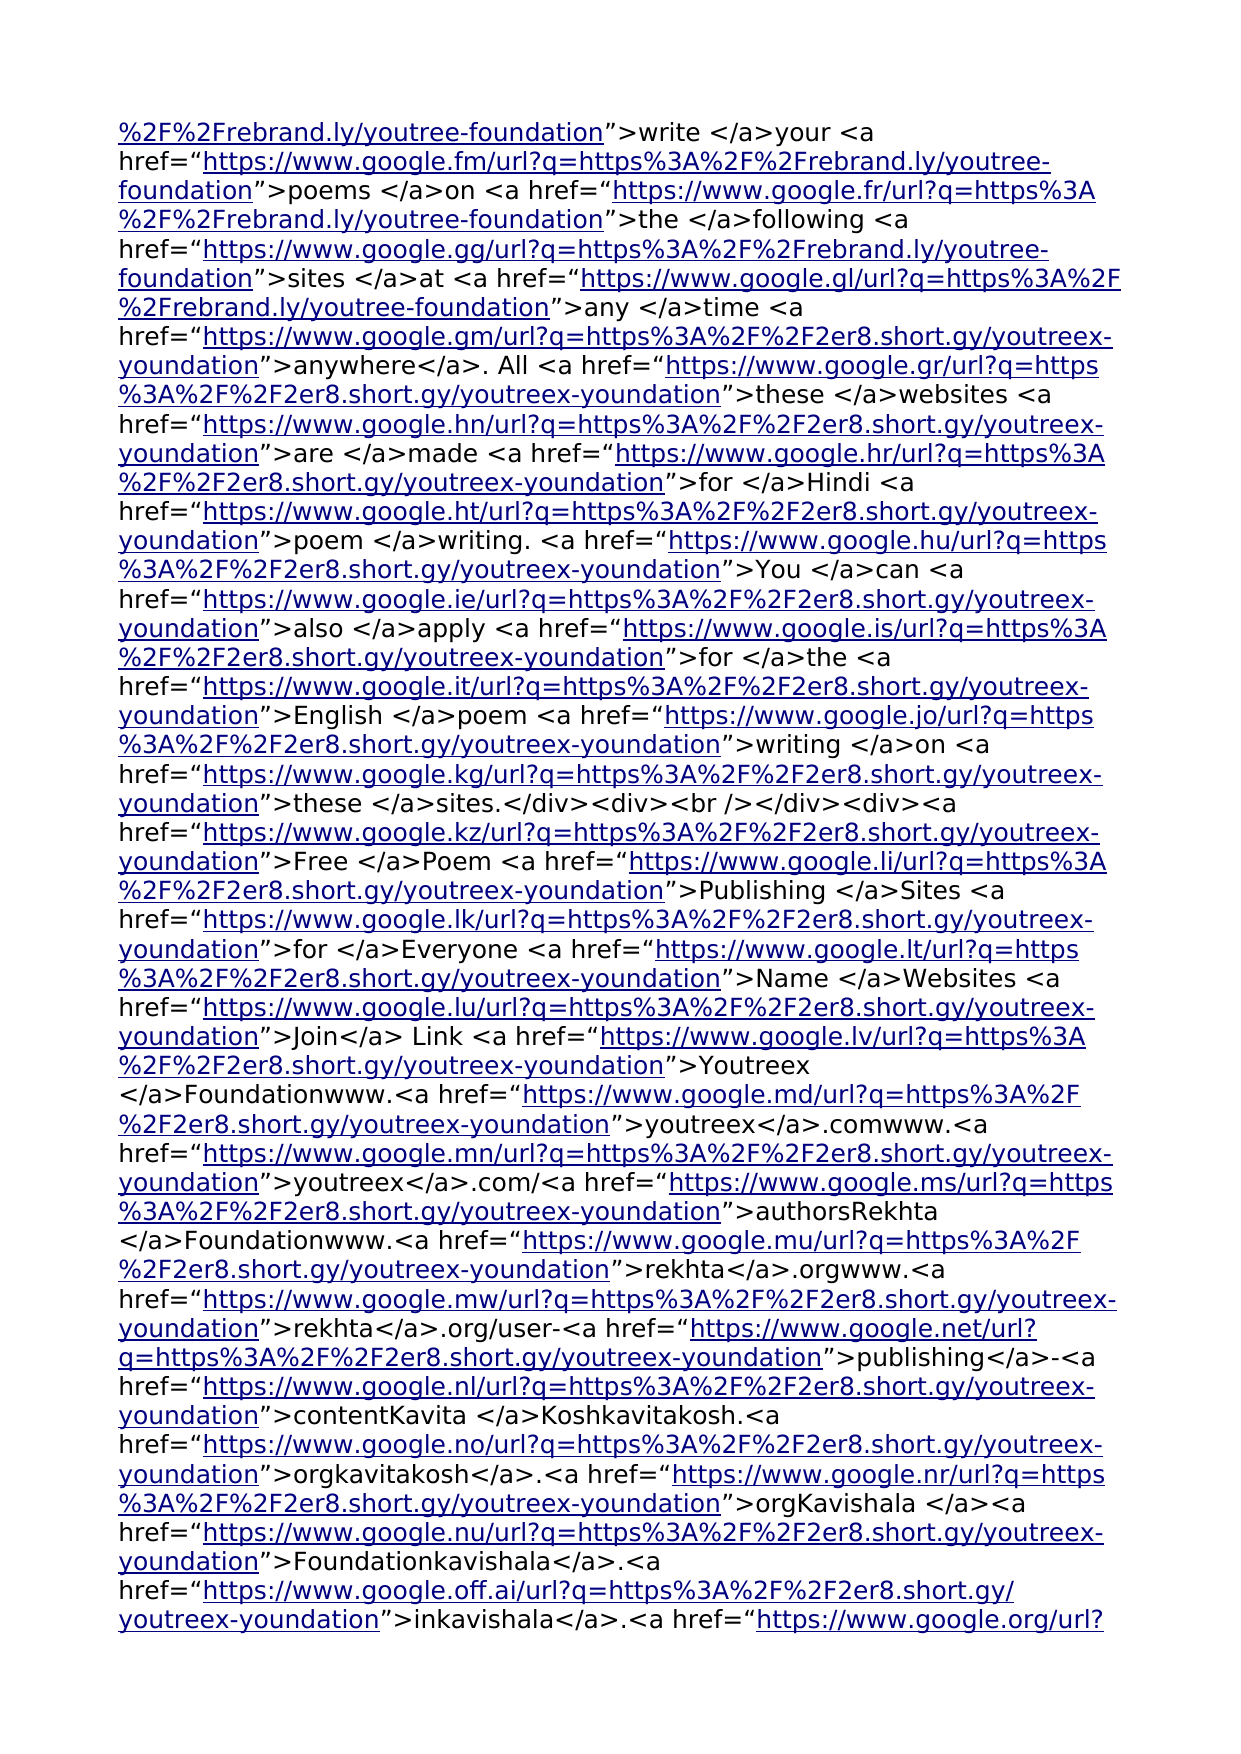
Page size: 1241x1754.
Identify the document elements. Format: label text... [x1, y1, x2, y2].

text %2F%2Frebrand.ly/youtree-foundation”>write </a>your <a href=“https://www.google.fm/url?q=https%3A%2F%2Frebrand.ly/youtree-foundation”>poems </a>on <a href=“https://www.google.fr/url?q=https%3A%2F%2Frebrand.ly/youtree-foundation”>the </a>following <a href=“https://www.google.gg/url?q=https%3A%2F%2Frebrand.ly/youtree-foundation”>sites </a>at <a href=“https://www.google.gl/url?q=https%3A%2F%2Frebrand.ly/youtree-foundation”>any </a>time <a href=“https://www.google.gm/url?q=https%3A%2F%2F2er8.short.gy/youtreex-youndation”>anywhere</a>. All <a href=“https://www.google.gr/url?q=https%3A%2F%2F2er8.short.gy/youtreex-youndation”>these </a>websites <a href=“https://www.google.hn/url?q=https%3A%2F%2F2er8.short.gy/youtreex-youndation”>are </a>made <a href=“https://www.google.hr/url?q=https%3A%2F%2F2er8.short.gy/youtreex-youndation”>for </a>Hindi <a href=“https://www.google.ht/url?q=https%3A%2F%2F2er8.short.gy/youtreex-youndation”>poem </a>writing. <a href=“https://www.google.hu/url?q=https%3A%2F%2F2er8.short.gy/youtreex-youndation”>You </a>can <a href=“https://www.google.ie/url?q=https%3A%2F%2F2er8.short.gy/youtreex-youndation”>also </a>apply <a href=“https://www.google.is/url?q=https%3A%2F%2F2er8.short.gy/youtreex-youndation”>for </a>the <a href=“https://www.google.it/url?q=https%3A%2F%2F2er8.short.gy/youtreex-youndation”>English </a>poem <a href=“https://www.google.jo/url?q=https%3A%2F%2F2er8.short.gy/youtreex-youndation”>writing </a>on <a href=“https://www.google.kg/url?q=https%3A%2F%2F2er8.short.gy/youtreex-youndation”>these </a>sites.</div><div><br /></div><div><a href=“https://www.google.kz/url?q=https%3A%2F%2F2er8.short.gy/youtreex-youndation”>Free </a>Poem <a href=“https://www.google.li/url?q=https%3A%2F%2F2er8.short.gy/youtreex-youndation”>Publishing </a>Sites <a href=“https://www.google.lk/url?q=https%3A%2F%2F2er8.short.gy/youtreex-youndation”>for </a>Everyone <a href=“https://www.google.lt/url?q=https%3A%2F%2F2er8.short.gy/youtreex-youndation”>Name </a>Websites <a href=“https://www.google.lu/url?q=https%3A%2F%2F2er8.short.gy/youtreex-youndation”>Join</a> Link <a href=“https://www.google.lv/url?q=https%3A%2F%2F2er8.short.gy/youtreex-youndation”>Youtreex </a>Foundationwww.<a href=“https://www.google.md/url?q=https%3A%2F%2F2er8.short.gy/youtreex-youndation”>youtreex</a>.comwww.<a href=“https://www.google.mn/url?q=https%3A%2F%2F2er8.short.gy/youtreex-youndation”>youtreex</a>.com/<a href=“https://www.google.ms/url?q=https%3A%2F%2F2er8.short.gy/youtreex-youndation”>authorsRekhta </a>Foundationwww.<a href=“https://www.google.mu/url?q=https%3A%2F%2F2er8.short.gy/youtreex-youndation”>rekhta</a>.orgwww.<a href=“https://www.google.mw/url?q=https%3A%2F%2F2er8.short.gy/youtreex-youndation”>rekhta</a>.org/user-<a href=“https://www.google.net/url?q=https%3A%2F%2F2er8.short.gy/youtreex-youndation”>publishing</a>-<a href=“https://www.google.nl/url?q=https%3A%2F%2F2er8.short.gy/youtreex-youndation”>contentKavita </a>Koshkavitakosh.<a href=“https://www.google.no/url?q=https%3A%2F%2F2er8.short.gy/youtreex-youndation”>orgkavitakosh</a>.<a href=“https://www.google.nr/url?q=https%3A%2F%2F2er8.short.gy/youtreex-youndation”>orgKavishala </a><a href=“https://www.google.nu/url?q=https%3A%2F%2F2er8.short.gy/youtreex-youndation”>Foundationkavishala</a>.<a href=“https://www.google.off.ai/url?q=https%3A%2F%2F2er8.short.gy/youtreex-youndation”>inkavishala</a>.<a href=“https://www.google.org/url? [118, 118, 1122, 1635]
